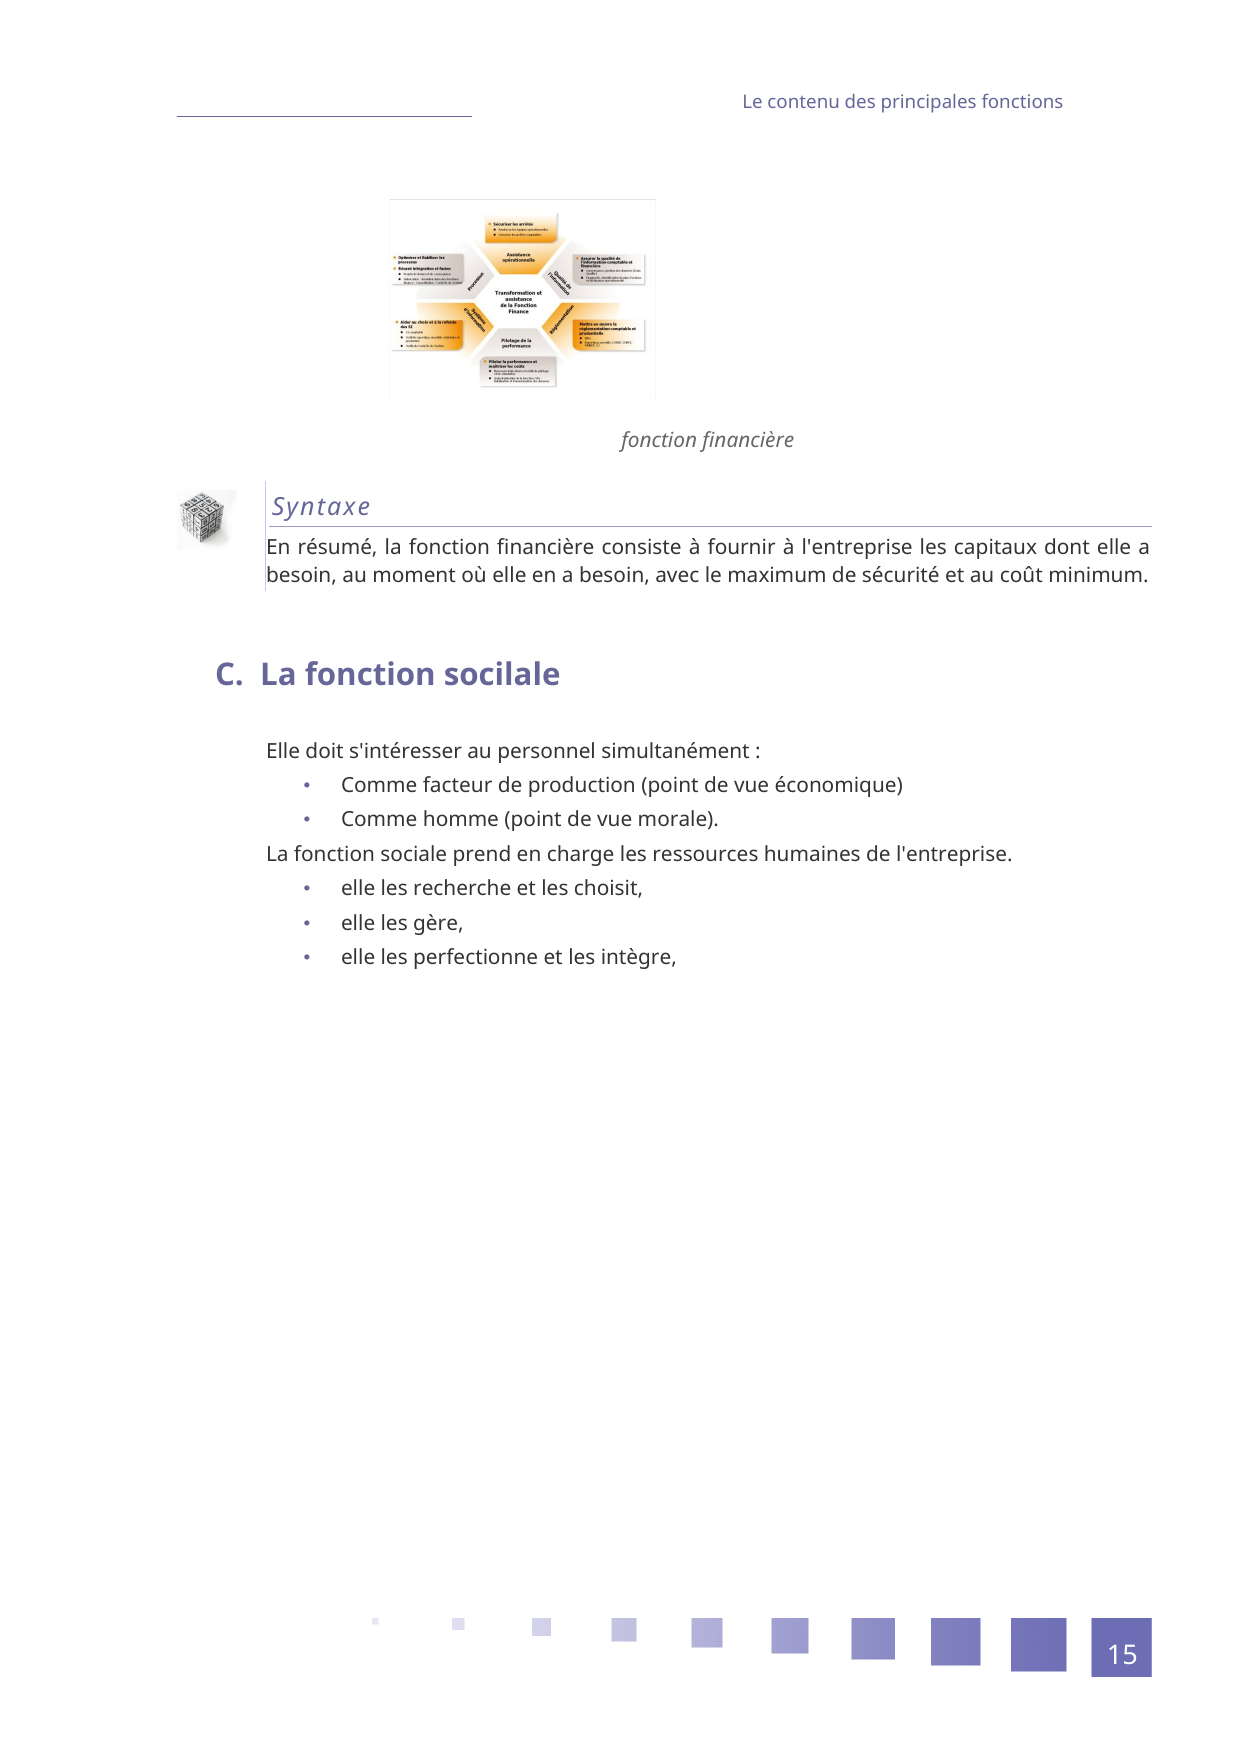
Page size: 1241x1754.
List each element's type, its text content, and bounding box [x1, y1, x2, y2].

list Comme facteur de production (point de vue économique) [303, 770, 1152, 799]
title La fonction socilale [207, 652, 1152, 695]
picture [177, 481, 1152, 591]
title fonction financière [266, 426, 1152, 454]
picture [392, 202, 653, 397]
list elle les gère, [303, 908, 1152, 936]
text En résumé, la fonction financière consiste à fournir à l'entreprise les capitaux dont elle a besoin, au moment où elle en a besoin, avec le maximum de sécurité et au coût minimum. [266, 532, 1152, 589]
text La fonction sociale prend en charge les ressources humaines de l'entreprise. [266, 839, 1152, 867]
title Syntaxe [269, 486, 1152, 526]
list Comme homme (point de vue morale). [303, 804, 1152, 833]
list elle les recherche et les choisit, [303, 873, 1152, 902]
list elle les perfectionne et les intègre, [303, 942, 1152, 971]
picture [177, 1618, 1152, 1677]
text Elle doit s'intéresser au personnel simultanément : [266, 736, 1152, 764]
